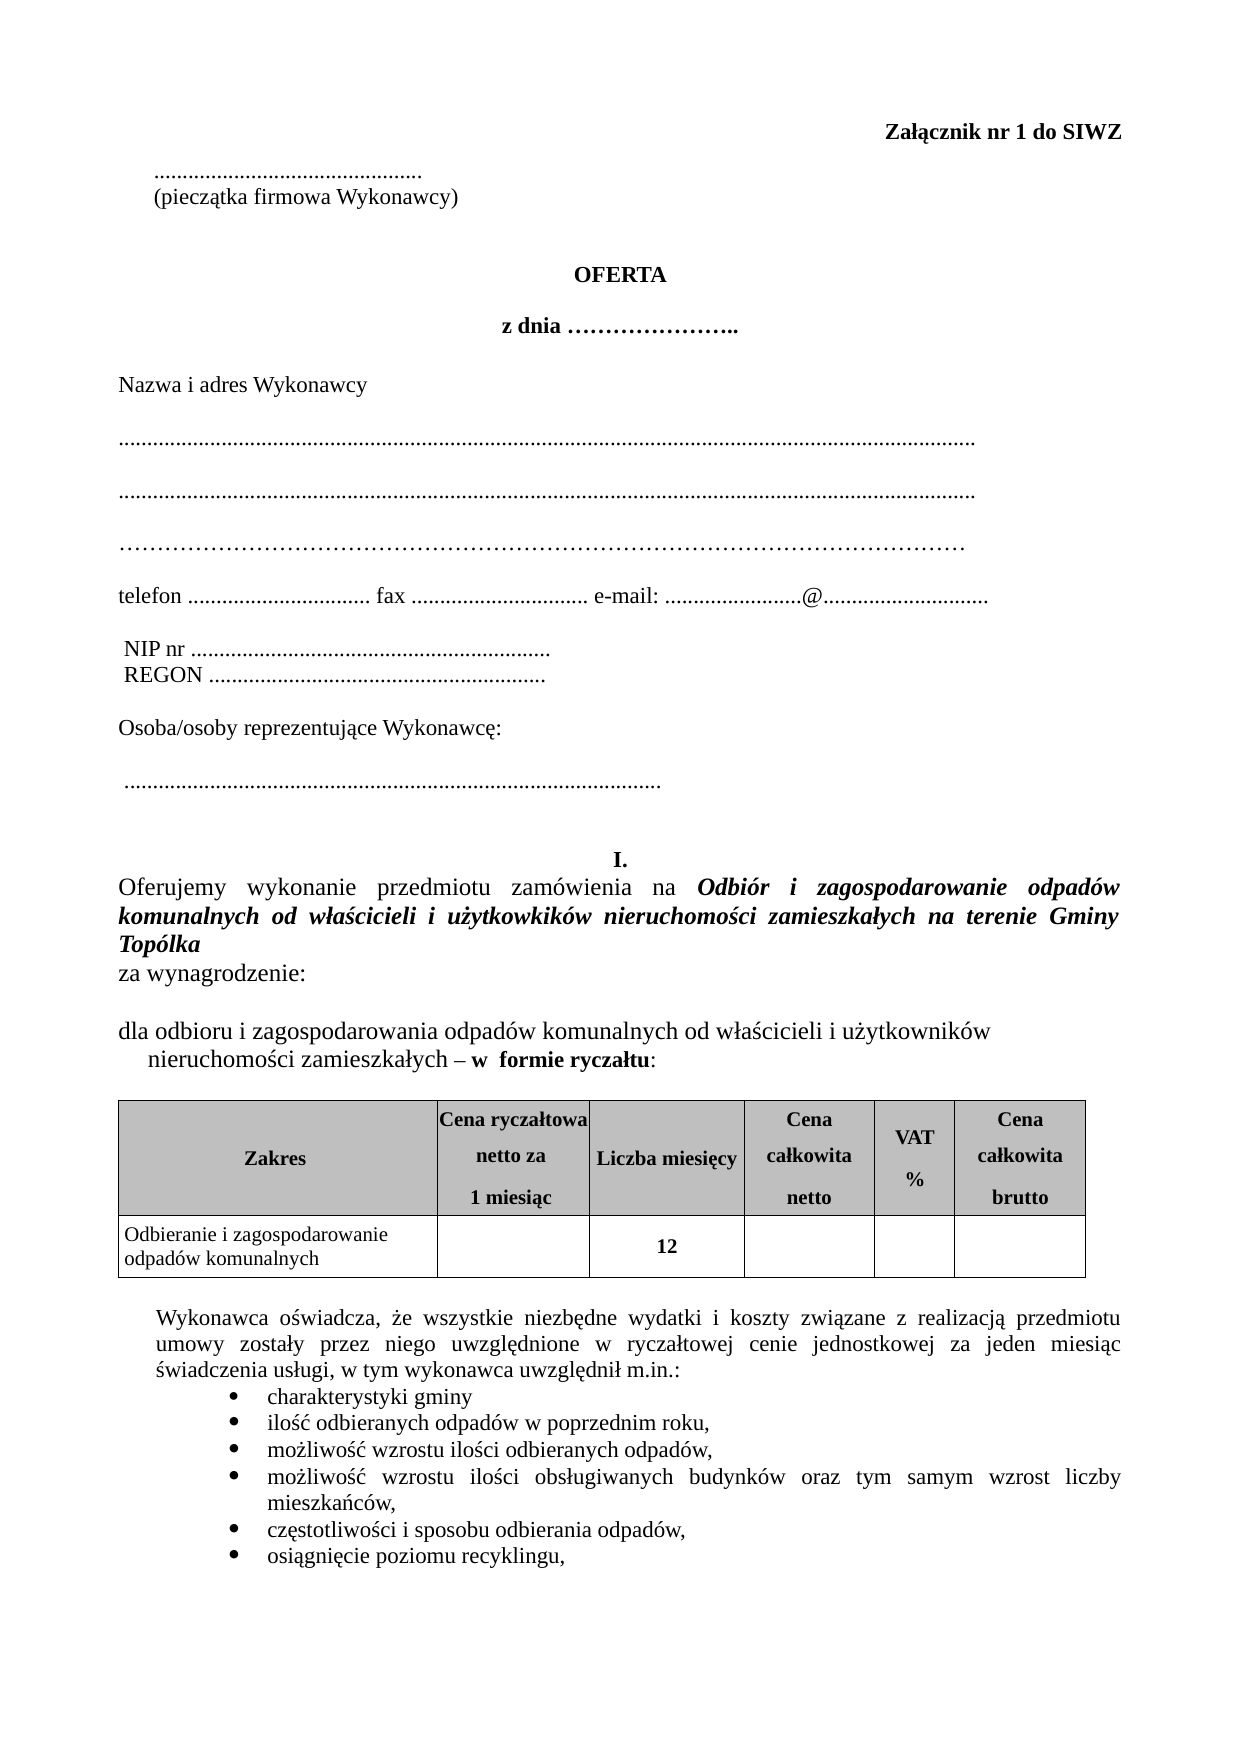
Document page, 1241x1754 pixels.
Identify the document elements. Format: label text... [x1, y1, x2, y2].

table_cell 12 [590, 1216, 744, 1277]
table_cell [438, 1216, 589, 1277]
text NIP nr ............................................................... [118, 635, 1122, 661]
table_header VAT % [875, 1101, 954, 1215]
text z dnia ………………….. [118, 312, 1122, 339]
table_cell [955, 1216, 1085, 1277]
text ...................................................................................................................................................... [118, 477, 1122, 503]
text telefon ................................ fax ............................... e-mail: ........................@............................. [118, 582, 1122, 608]
list osiągnięcie poziomu recyklingu, [229, 1543, 1122, 1569]
text (pieczątka firmowa Wykonawcy) [153, 183, 1122, 210]
text OFERTA [118, 261, 1122, 287]
table_cell [875, 1216, 954, 1277]
text .............................................................................................. [118, 767, 1122, 793]
text Wykonawca oświadcza, że wszystkie niezbędne wydatki i koszty związane z realizacją przedmiotu umowy zostały przez niego uwzględnione w ryczałtowej cenie jednostkowej za jeden miesiąc świadczenia usługi, w tym wykonawca uwzględnił m.in.: [156, 1304, 1122, 1383]
text dla odbioru i zagospodarowania odpadów komunalnych od właścicieli i użytkowników nieruchomości zamieszkałych – w formie ryczałtu: [118, 1016, 1122, 1073]
text ............................................... [153, 157, 1122, 183]
list częstotliwości i sposobu odbierania odpadów, [229, 1516, 1122, 1543]
list możliwość wzrostu ilości odbieranych odpadów, [229, 1436, 1122, 1463]
text I. [118, 846, 1122, 872]
text REGON ........................................................... [118, 661, 1122, 688]
list ilość odbieranych odpadów w poprzednim roku, [229, 1409, 1122, 1436]
list możliwość wzrostu ilości obsługiwanych budynków oraz tym samym wzrost liczby mieszkańców, [229, 1463, 1122, 1516]
table_header Liczba miesięcy [590, 1101, 744, 1215]
table_header Cena całkowita brutto [955, 1101, 1085, 1215]
text ………………………………………………………………………………………………… [118, 529, 1122, 556]
table_cell [745, 1216, 874, 1277]
text ...................................................................................................................................................... [118, 424, 1122, 450]
table_header Zakres [119, 1101, 437, 1215]
table_header Cena całkowita netto [745, 1101, 874, 1215]
text Osoba/osoby reprezentujące Wykonawcę: [118, 714, 1122, 740]
text Oferujemy wykonanie przedmiotu zamówienia na Odbiór i zagospodarowanie odpadów komunalnych od właścicieli i użytkowkików nieruchomości zamieszkałych na terenie Gminy Topólka [118, 872, 1122, 958]
table_header Cena ryczałtowa netto za 1 miesiąc [438, 1101, 589, 1215]
table_cell Odbieranie i zagospodarowanie odpadów komunalnych [119, 1216, 437, 1277]
list charakterystyki gminy [229, 1383, 1122, 1409]
text Nazwa i adres Wykonawcy [118, 371, 1122, 398]
text Załącznik nr 1 do SIWZ [118, 118, 1122, 144]
text za wynagrodzenie: [118, 958, 1122, 987]
